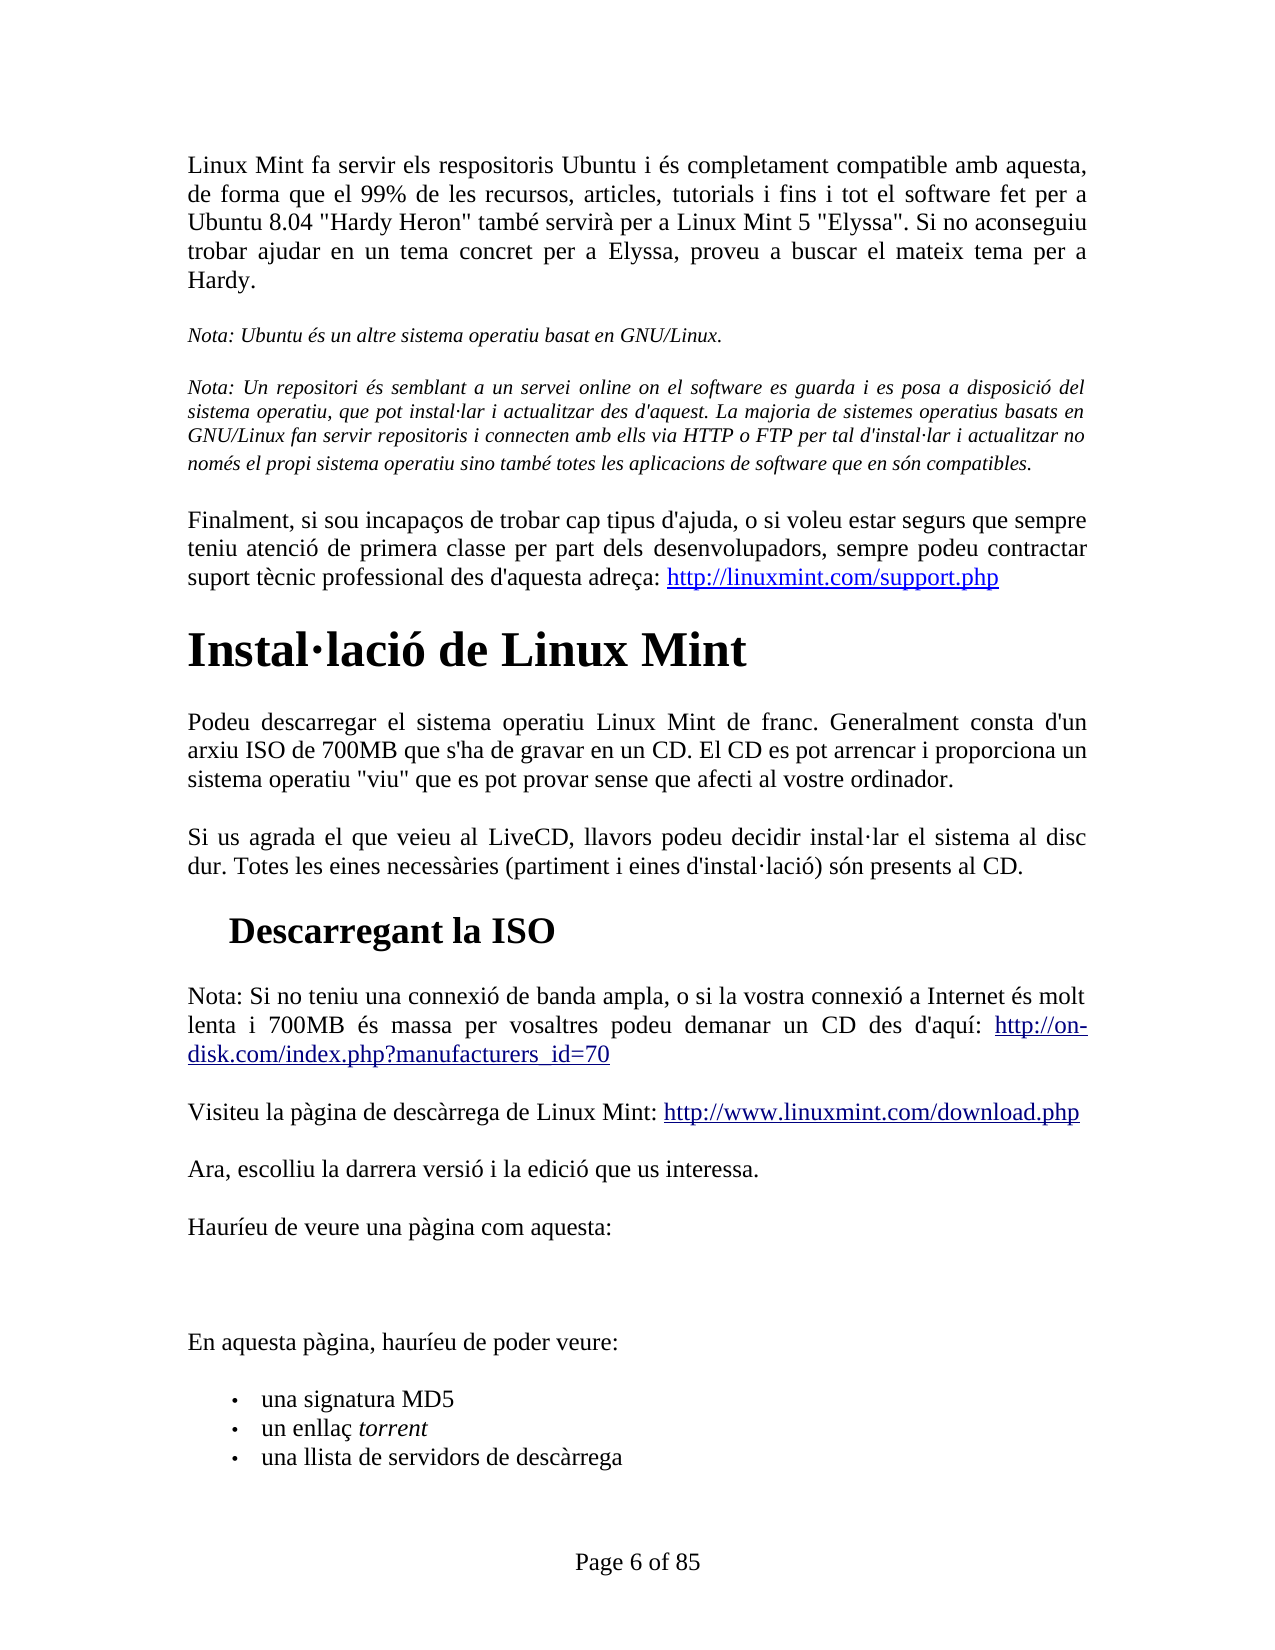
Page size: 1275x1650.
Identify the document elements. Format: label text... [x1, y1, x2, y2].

text Finalment, si sou incapaços de trobar cap tipus d'ajuda, o si voleu estar segurs que sempre teniu atenció de primera classe per part dels desenvolupadors, sempre podeu contractar suport tècnic professional des d'aquesta adreça: http://linuxmint.com/support.php [187, 505, 1087, 591]
text Nota: Un repositori és semblant a un servei online on el software es guarda i es posa a disposició del sistema operatiu, que pot instal·lar i actualitzar des d'aquest. La majoria de sistemes operatius basats en GNU/Linux fan servir repositoris i connecten amb ells via HTTP o FTP per tal d'instal·lar i actualitzar no només el propi sistema operatiu sino també totes les aplicacions de software que en són compatibles. [187, 375, 1087, 476]
list un enllaç torrent [232, 1413, 1087, 1442]
text Podeu descarregar el sistema operatiu Linux Mint de franc. Generalment consta d'un arxiu ISO de 700MB que s'ha de gravar en un CD. El CD es pot arrencar i proporciona un sistema operatiu "viu" que es pot provar sense que afecti al vostre ordinador. [187, 707, 1087, 793]
list una llista de servidors de descàrrega [232, 1442, 1087, 1471]
text Nota: Ubuntu és un altre sistema operatiu basat en GNU/Linux. [187, 322, 1087, 347]
text Linux Mint fa servir els respositoris Ubuntu i és completament compatible amb aquesta, de forma que el 99% de les recursos, articles, tutorials i fins i tot el software fet per a Ubuntu 8.04 "Hardy Heron" també servirà per a Linux Mint 5 "Elyssa". Si no aconseguiu trobar ajudar en un tema concret per a Elyssa, proveu a buscar el mateix tema per a Hardy. [187, 150, 1087, 294]
list una signatura MD5 [232, 1384, 1087, 1413]
text En aquesta pàgina, hauríeu de poder veure: [187, 1327, 1087, 1356]
text Visiteu la pàgina de descàrrega de Linux Mint: http://www.linuxmint.com/download.php [187, 1097, 1087, 1125]
text Si us agrada el que veieu al LiveCD, llavors podeu decidir instal·lar el sistema al disc dur. Totes les eines necessàries (partiment i eines d'instal·lació) són presents al CD. [187, 822, 1087, 880]
subtitle Descarregant la ISO [187, 909, 1087, 952]
text Nota: Si no teniu una connexió de banda ampla, o si la vostra connexió a Internet és molt lenta i 700MB és massa per vosaltres podeu demanar un CD des d'aquí: http://on-disk.com/index.php?manufacturers_id=70 [187, 981, 1087, 1067]
text Hauríeu de veure una pàgina com aquesta: [187, 1212, 1087, 1241]
text Ara, escolliu la darrera versió i la edició que us interessa. [187, 1154, 1087, 1183]
subtitle Instal·lació de Linux Mint [187, 620, 1087, 678]
